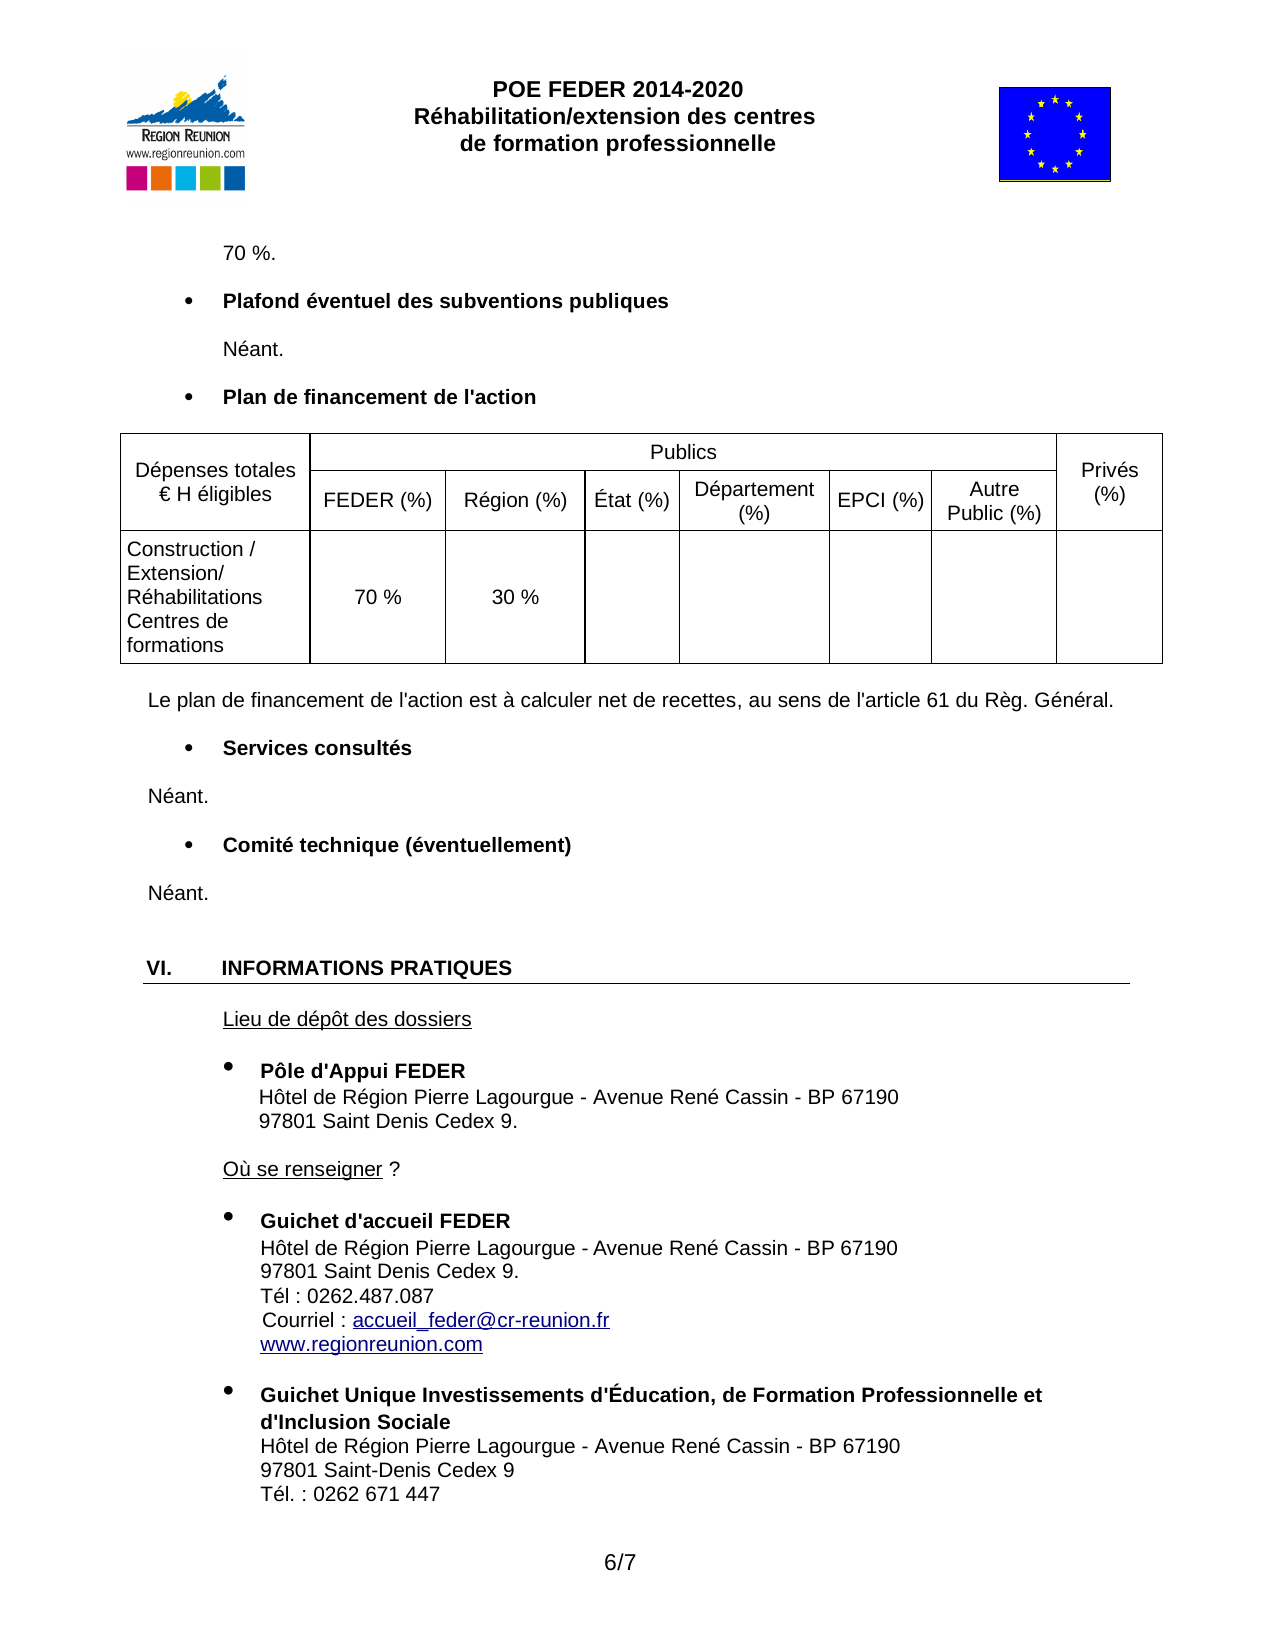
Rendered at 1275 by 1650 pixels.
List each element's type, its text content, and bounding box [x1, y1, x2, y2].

table_cell 70 % [311, 531, 445, 663]
list 97801 Saint Denis Cedex 9. [221, 1109, 1127, 1133]
list 97801 Saint Denis Cedex 9. [223, 1259, 1127, 1283]
list Tél : 0262.487.087 [223, 1283, 1127, 1308]
list Plan de financement de l'action [185, 385, 1127, 409]
list 70 %. [185, 241, 1127, 265]
text Néant. [148, 881, 1127, 905]
list Hôtel de Région Pierre Lagourgue - Avenue René Cassin - BP 67190 [223, 1434, 1127, 1458]
picture [122, 53, 249, 202]
table_cell Région (%) [446, 471, 584, 530]
table_cell Construction / Extension/ Réhabilitations Centres de formations [121, 531, 309, 663]
list Où se renseigner ? [185, 1157, 1127, 1181]
table_cell [830, 531, 931, 663]
table_cell [932, 531, 1056, 663]
list Hôtel de Région Pierre Lagourgue - Avenue René Cassin - BP 67190 [223, 1235, 1127, 1259]
list www.regionreunion.com [223, 1332, 1127, 1356]
list Lieu de dépôt des dossiers [185, 1007, 1127, 1031]
table_cell État (%) [586, 471, 679, 530]
table_cell [586, 531, 679, 663]
table_header Dépenses totales € H éligibles [121, 434, 309, 530]
text Le plan de financement de l'action est à calculer net de recettes, au sens de l'article 61 du Règ. Général. [148, 688, 1127, 712]
list Comité technique (éventuellement) [185, 833, 1127, 857]
list Guichet Unique Investissements d'Éducation, de Formation Professionnelle et d'Inclusion Sociale [223, 1380, 1127, 1434]
subtitle INFORMATIONS PRATIQUES [143, 953, 1130, 983]
table_cell [680, 531, 829, 663]
list Plafond éventuel des subventions publiques [185, 289, 1127, 313]
table_cell Autre Public (%) [932, 471, 1056, 530]
table_cell 30 % [446, 531, 584, 663]
table_cell FEDER (%) [311, 471, 445, 530]
table_header Privés (%) [1057, 434, 1162, 530]
text Néant. [148, 784, 1127, 808]
list Néant. [185, 337, 1127, 361]
list Services consultés [185, 736, 1127, 760]
table_header Publics [311, 434, 1056, 470]
table_cell [1057, 531, 1162, 663]
list Guichet d'accueil FEDER [223, 1205, 1127, 1235]
list Pôle d'Appui FEDER [223, 1055, 1127, 1085]
list Hôtel de Région Pierre Lagourgue - Avenue René Cassin - BP 67190 [221, 1085, 1127, 1109]
list Tél. : 0262 671 447 [223, 1482, 1127, 1506]
list Courriel : accueil_feder@cr-reunion.fr [224, 1308, 1127, 1332]
list 97801 Saint-Denis Cedex 9 [223, 1458, 1127, 1482]
table_cell EPCI (%) [830, 471, 931, 530]
table_cell Département (%) [680, 471, 829, 530]
